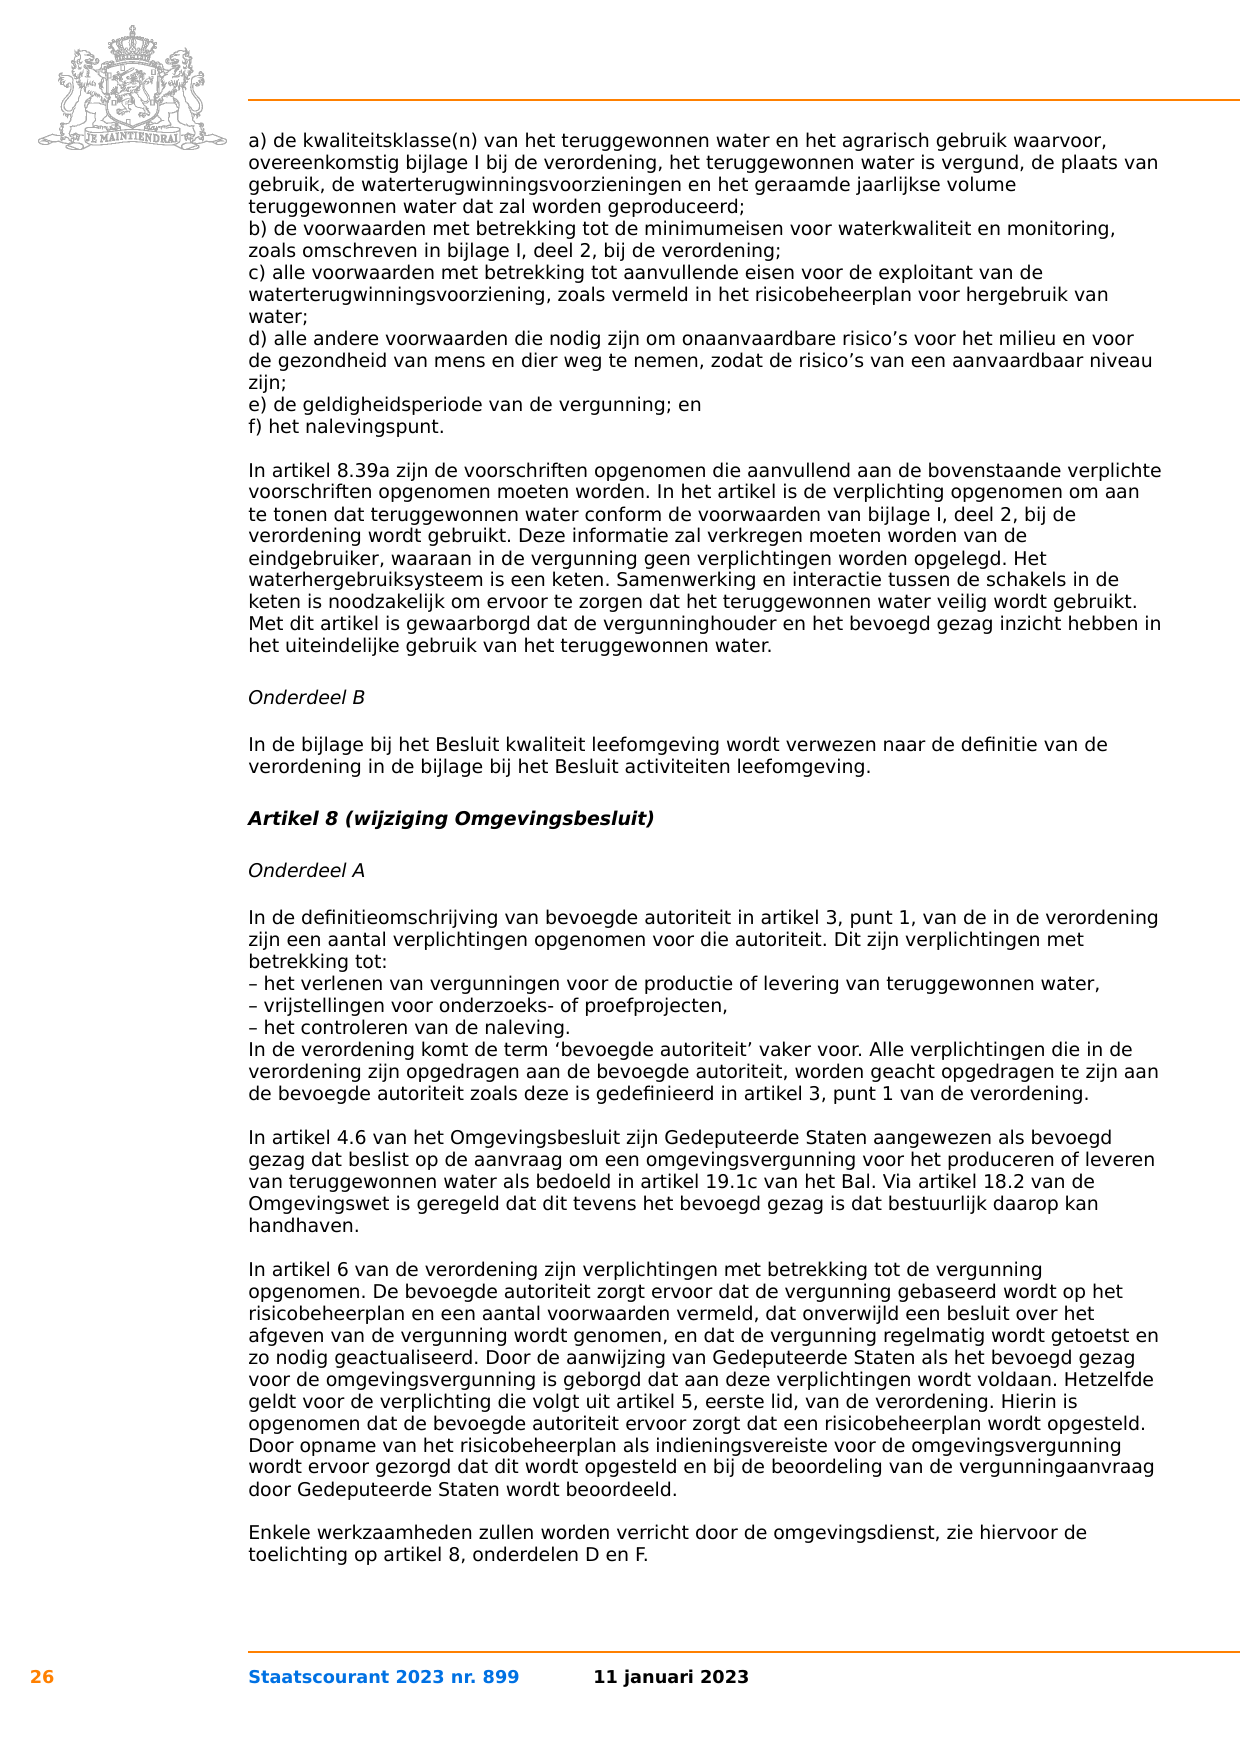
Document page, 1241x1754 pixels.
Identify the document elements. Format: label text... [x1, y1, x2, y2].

subtitle Onderdeel B [248, 687, 1163, 709]
text In de verordening komt de term ‘bevoegde autoriteit’ vaker voor. Alle verplichtingen die in de verordening zijn opgedragen aan de bevoegde autoriteit, worden geacht opgedragen te zijn aan de bevoegde autoriteit zoals deze is gedefinieerd in artikel 3, punt 1 van de verordening. [248, 1039, 1163, 1105]
subtitle Artikel 8 (wijziging Omgevingsbesluit) [248, 808, 1163, 830]
picture [38, 25, 227, 150]
text e) de geldigheidsperiode van de vergunning; en [248, 394, 1163, 416]
subtitle Onderdeel A [248, 860, 1163, 882]
text – het controleren van de naleving. [248, 1017, 1163, 1039]
text a) de kwaliteitsklasse(n) van het teruggewonnen water en het agrarisch gebruik waarvoor, overeenkomstig bijlage I bij de verordening, het teruggewonnen water is vergund, de plaats van gebruik, de waterterugwinningsvoorzieningen en het geraamde jaarlijkse volume teruggewonnen water dat zal worden geproduceerd; [248, 130, 1163, 218]
text f) het nalevingspunt. [248, 416, 1163, 438]
text In de definitieomschrijving van bevoegde autoriteit in artikel 3, punt 1, van de in de verordening zijn een aantal verplichtingen opgenomen voor die autoriteit. Dit zijn verplichtingen met betrekking tot: [248, 907, 1163, 973]
text d) alle andere voorwaarden die nodig zijn om onaanvaardbare risico’s voor het milieu en voor de gezondheid van mens en dier weg te nemen, zodat de risico’s van een aanvaardbaar niveau zijn; [248, 328, 1163, 394]
text Enkele werkzaamheden zullen worden verricht door de omgevingsdienst, zie hiervoor de toelichting op artikel 8, onderdelen D en F. [248, 1522, 1163, 1566]
text b) de voorwaarden met betrekking tot de minimumeisen voor waterkwaliteit en monitoring, zoals omschreven in bijlage I, deel 2, bij de verordening; [248, 218, 1163, 262]
text In de bijlage bij het Besluit kwaliteit leefomgeving wordt verwezen naar de definitie van de verordening in de bijlage bij het Besluit activiteiten leefomgeving. [248, 734, 1163, 778]
text In artikel 4.6 van het Omgevingsbesluit zijn Gedeputeerde Staten aangewezen als bevoegd gezag dat beslist op de aanvraag om een omgevingsvergunning voor het produceren of leveren van teruggewonnen water als bedoeld in artikel 19.1c van het Bal. Via artikel 18.2 van de Omgevingswet is geregeld dat dit tevens het bevoegd gezag is dat bestuurlijk daarop kan handhaven. [248, 1127, 1163, 1237]
text c) alle voorwaarden met betrekking tot aanvullende eisen voor de exploitant van de waterterugwinningsvoorziening, zoals vermeld in het risicobeheerplan voor hergebruik van water; [248, 262, 1163, 328]
text In artikel 6 van de verordening zijn verplichtingen met betrekking tot de vergunning opgenomen. De bevoegde autoriteit zorgt ervoor dat de vergunning gebaseerd wordt op het risicobeheerplan en een aantal voorwaarden vermeld, dat onverwijld een besluit over het afgeven van de vergunning wordt genomen, en dat de vergunning regelmatig wordt getoetst en zo nodig geactualiseerd. Door de aanwijzing van Gedeputeerde Staten als het bevoegd gezag voor de omgevingsvergunning is geborgd dat aan deze verplichtingen wordt voldaan. Hetzelfde geldt voor de verplichting die volgt uit artikel 5, eerste lid, van de verordening. Hierin is opgenomen dat de bevoegde autoriteit ervoor zorgt dat een risicobeheerplan wordt opgesteld. Door opname van het risicobeheerplan als indieningsvereiste voor de omgevingsvergunning wordt ervoor gezorgd dat dit wordt opgesteld en bij de beoordeling van de vergunningaanvraag door Gedeputeerde Staten wordt beoordeeld. [248, 1259, 1163, 1500]
text – vrijstellingen voor onderzoeks- of proefprojecten, [248, 995, 1163, 1017]
text – het verlenen van vergunningen voor de productie of levering van teruggewonnen water, [248, 973, 1163, 995]
text In artikel 8.39a zijn de voorschriften opgenomen die aanvullend aan de bovenstaande verplichte voorschriften opgenomen moeten worden. In het artikel is de verplichting opgenomen om aan te tonen dat teruggewonnen water conform de voorwaarden van bijlage I, deel 2, bij de verordening wordt gebruikt. Deze informatie zal verkregen moeten worden van de eindgebruiker, waaraan in de vergunning geen verplichtingen worden opgelegd. Het waterhergebruiksysteem is een keten. Samenwerking en interactie tussen de schakels in de keten is noodzakelijk om ervoor te zorgen dat het teruggewonnen water veilig wordt gebruikt. Met dit artikel is gewaarborgd dat de vergunninghouder en het bevoegd gezag inzicht hebben in het uiteindelijke gebruik van het teruggewonnen water. [248, 459, 1163, 657]
